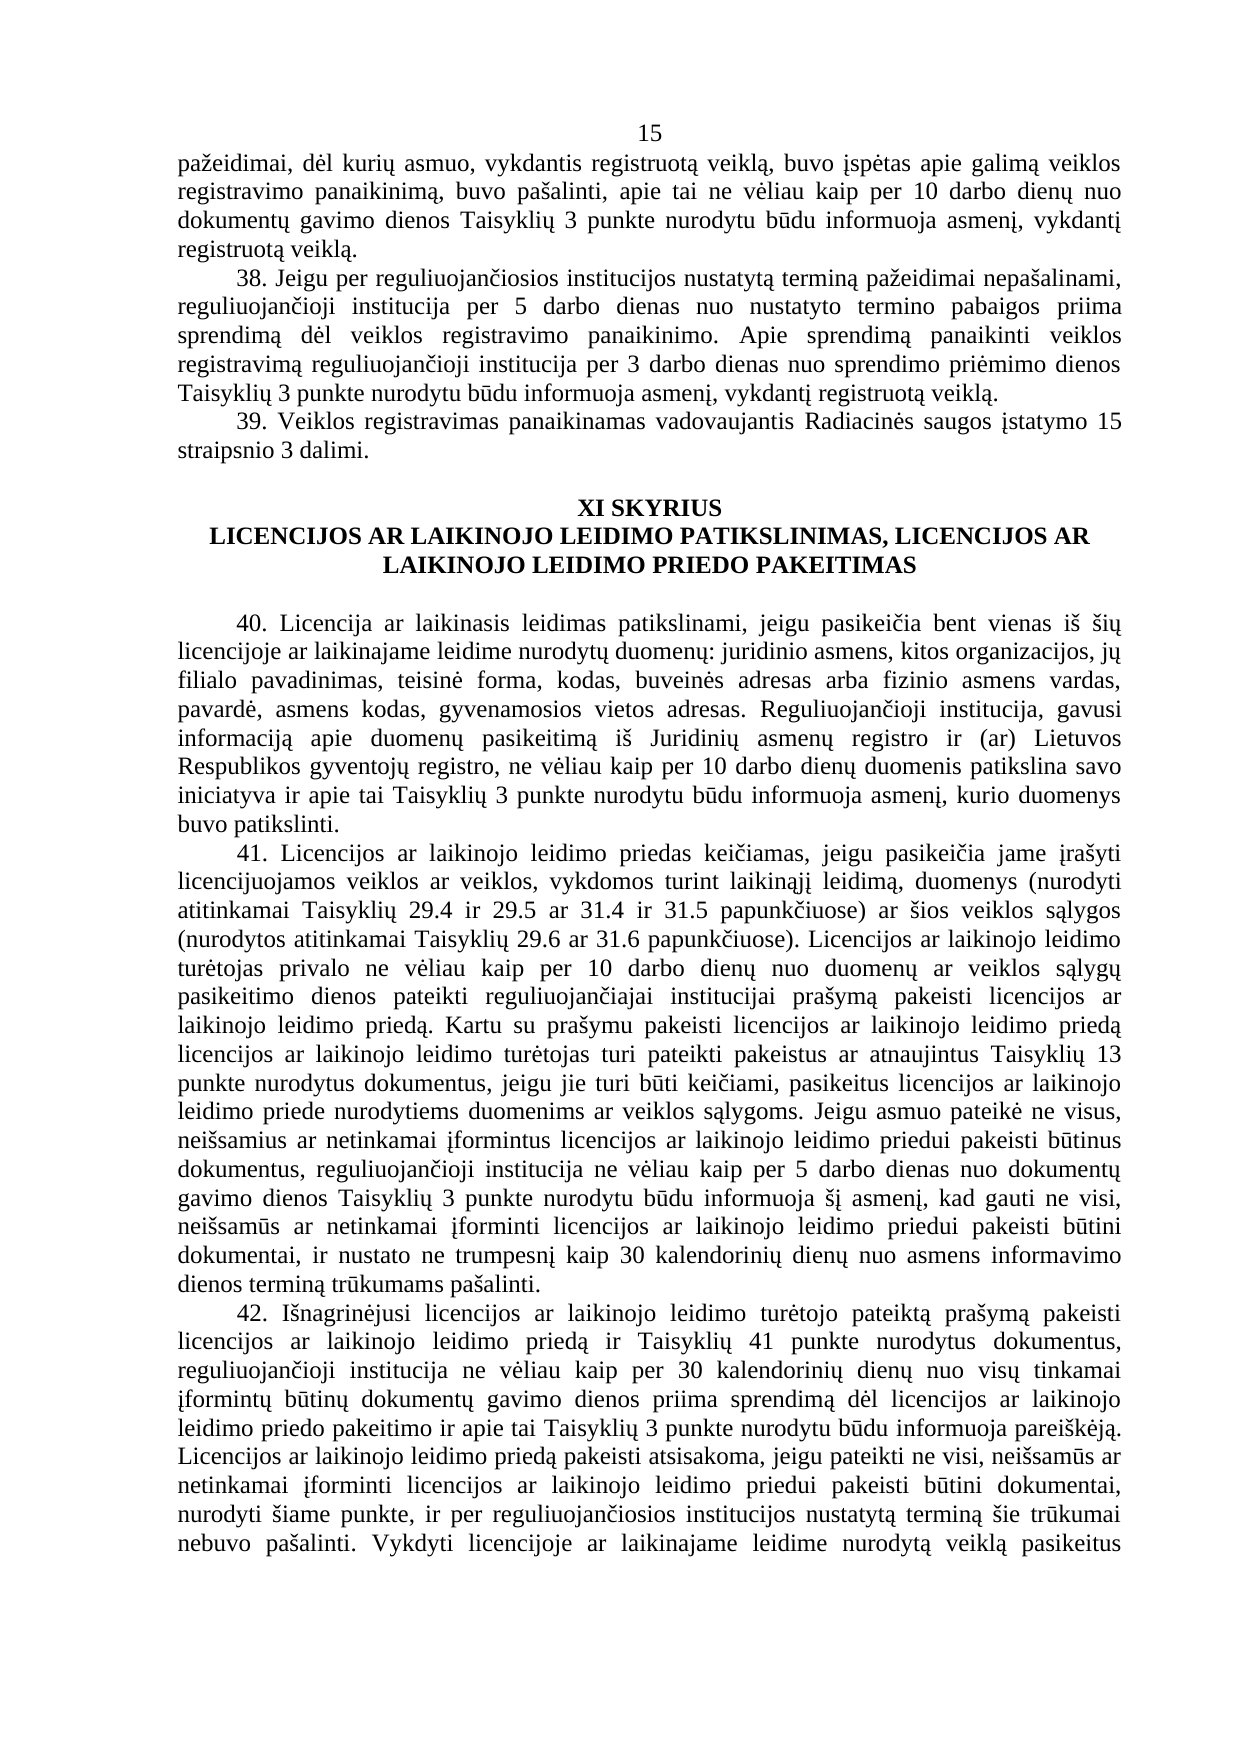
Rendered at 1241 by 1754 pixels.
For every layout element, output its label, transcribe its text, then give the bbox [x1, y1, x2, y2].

text XI SKYRIUS [177, 493, 1122, 521]
text pažeidimai, dėl kurių asmuo, vykdantis registruotą veiklą, buvo įspėtas apie galimą veiklos registravimo panaikinimą, buvo pašalinti, apie tai ne vėliau kaip per 10 darbo dienų nuo dokumentų gavimo dienos Taisyklių 3 punkte nurodytu būdu informuoja asmenį, vykdantį registruotą veiklą. [177, 148, 1122, 263]
text 41. Licencijos ar laikinojo leidimo priedas keičiamas, jeigu pasikeičia jame įrašyti licencijuojamos veiklos ar veiklos, vykdomos turint laikinąjį leidimą, duomenys (nurodyti atitinkamai Taisyklių 29.4 ir 29.5 ar 31.4 ir 31.5 papunkčiuose) ar šios veiklos sąlygos (nurodytos atitinkamai Taisyklių 29.6 ar 31.6 papunkčiuose). Licencijos ar laikinojo leidimo turėtojas privalo ne vėliau kaip per 10 darbo dienų nuo duomenų ar veiklos sąlygų pasikeitimo dienos pateikti reguliuojančiajai institucijai prašymą pakeisti licencijos ar laikinojo leidimo priedą. Kartu su prašymu pakeisti licencijos ar laikinojo leidimo priedą licencijos ar laikinojo leidimo turėtojas turi pateikti pakeistus ar atnaujintus Taisyklių 13 punkte nurodytus dokumentus, jeigu jie turi būti keičiami, pasikeitus licencijos ar laikinojo leidimo priede nurodytiems duomenims ar veiklos sąlygoms. Jeigu asmuo pateikė ne visus, neišsamius ar netinkamai įformintus licencijos ar laikinojo leidimo priedui pakeisti būtinus dokumentus, reguliuojančioji institucija ne vėliau kaip per 5 darbo dienas nuo dokumentų gavimo dienos Taisyklių 3 punkte nurodytu būdu informuoja šį asmenį, kad gauti ne visi, neišsamūs ar netinkamai įforminti licencijos ar laikinojo leidimo priedui pakeisti būtini dokumentai, ir nustato ne trumpesnį kaip 30 kalendorinių dienų nuo asmens informavimo dienos terminą trūkumams pašalinti. [177, 838, 1122, 1298]
text 42. Išnagrinėjusi licencijos ar laikinojo leidimo turėtojo pateiktą prašymą pakeisti licencijos ar laikinojo leidimo priedą ir Taisyklių 41 punkte nurodytus dokumentus, reguliuojančioji institucija ne vėliau kaip per 30 kalendorinių dienų nuo visų tinkamai įformintų būtinų dokumentų gavimo dienos priima sprendimą dėl licencijos ar laikinojo leidimo priedo pakeitimo ir apie tai Taisyklių 3 punkte nurodytu būdu informuoja pareiškėją. Licencijos ar laikinojo leidimo priedą pakeisti atsisakoma, jeigu pateikti ne visi, neišsamūs ar netinkamai įforminti licencijos ar laikinojo leidimo priedui pakeisti būtini dokumentai, nurodyti šiame punkte, ir per reguliuojančiosios institucijos nustatytą terminą šie trūkumai nebuvo pašalinti. Vykdyti licencijoje ar laikinajame leidime nurodytą veiklą pasikeitus [177, 1298, 1122, 1556]
text 40. Licencija ar laikinasis leidimas patikslinami, jeigu pasikeičia bent vienas iš šių licencijoje ar laikinajame leidime nurodytų duomenų: juridinio asmens, kitos organizacijos, jų filialo pavadinimas, teisinė forma, kodas, buveinės adresas arba fizinio asmens vardas, pavardė, asmens kodas, gyvenamosios vietos adresas. Reguliuojančioji institucija, gavusi informaciją apie duomenų pasikeitimą iš Juridinių asmenų registro ir (ar) Lietuvos Respublikos gyventojų registro, ne vėliau kaip per 10 darbo dienų duomenis patikslina savo iniciatyva ir apie tai Taisyklių 3 punkte nurodytu būdu informuoja asmenį, kurio duomenys buvo patikslinti. [177, 608, 1122, 838]
text LICENCIJOS AR LAIKINOJO LEIDIMO PATIKSLINIMAS, LICENCIJOS AR LAIKINOJO LEIDIMO priedo PAKEITIMAS [177, 521, 1122, 579]
text 39. Veiklos registravimas panaikinamas vadovaujantis Radiacinės saugos įstatymo 15 straipsnio 3 dalimi. [177, 406, 1122, 464]
text 38. Jeigu per reguliuojančiosios institucijos nustatytą terminą pažeidimai nepašalinami, reguliuojančioji institucija per 5 darbo dienas nuo nustatyto termino pabaigos priima sprendimą dėl veiklos registravimo panaikinimo. Apie sprendimą panaikinti veiklos registravimą reguliuojančioji institucija per 3 darbo dienas nuo sprendimo priėmimo dienos Taisyklių 3 punkte nurodytu būdu informuoja asmenį, vykdantį registruotą veiklą. [177, 263, 1122, 406]
